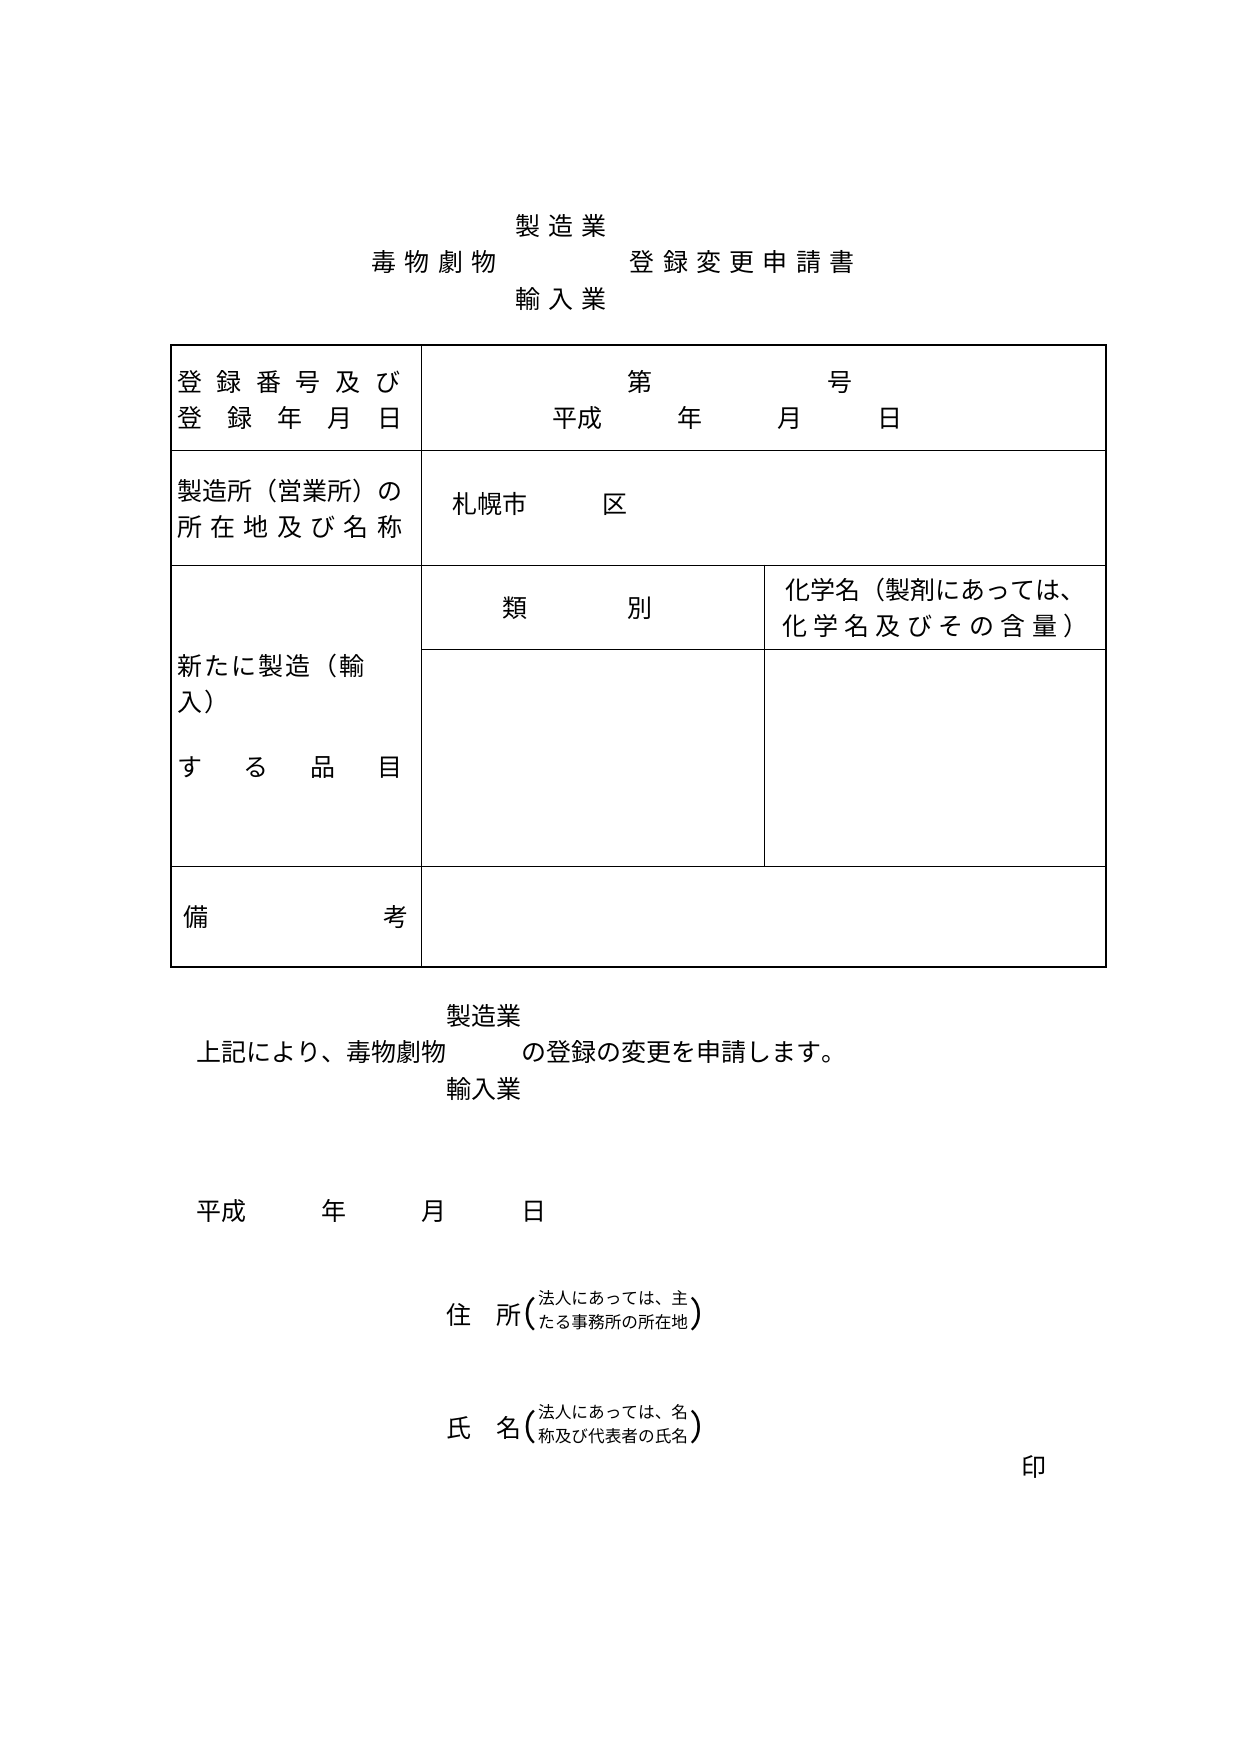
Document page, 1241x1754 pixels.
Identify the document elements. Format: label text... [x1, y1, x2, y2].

text 上記により、毒物劇物 の登録の変更を申請します。 [171, 1033, 1093, 1069]
table_cell [422, 650, 764, 866]
text 住 所法人にあっては、主たる事務所の所在地 [171, 1285, 1093, 1334]
table_header 第 号 平成 年 月 日 [422, 346, 1105, 450]
table_cell 化学名（製剤にあっては、 化学名及びその含量） [765, 566, 1105, 648]
text 製造業 [171, 997, 1093, 1033]
text 毒物劇物 登録変更申請書 [171, 243, 1093, 279]
text 印 [171, 1447, 1093, 1483]
table_cell 類 別 [422, 566, 764, 648]
text 輸入業 [171, 1069, 1093, 1105]
text 氏 名法人にあっては、名称及び代表者の氏名 [171, 1399, 1093, 1447]
table_cell [422, 867, 1105, 966]
table_cell 札幌市 区 [422, 451, 1105, 564]
text 輸入業 [171, 279, 1093, 315]
table_cell [765, 650, 1105, 866]
table_cell 新たに製造（輸入） す る 品 目 [172, 566, 421, 866]
table_cell 備 考 [172, 867, 421, 966]
text 平成 年 月 日 [171, 1192, 1093, 1228]
text 製造業 [171, 207, 1093, 243]
table_cell 製造所（営業所）の 所在地及び名称 [172, 451, 421, 564]
table_header 登録番号及び 登 録 年 月 日 [172, 346, 421, 450]
